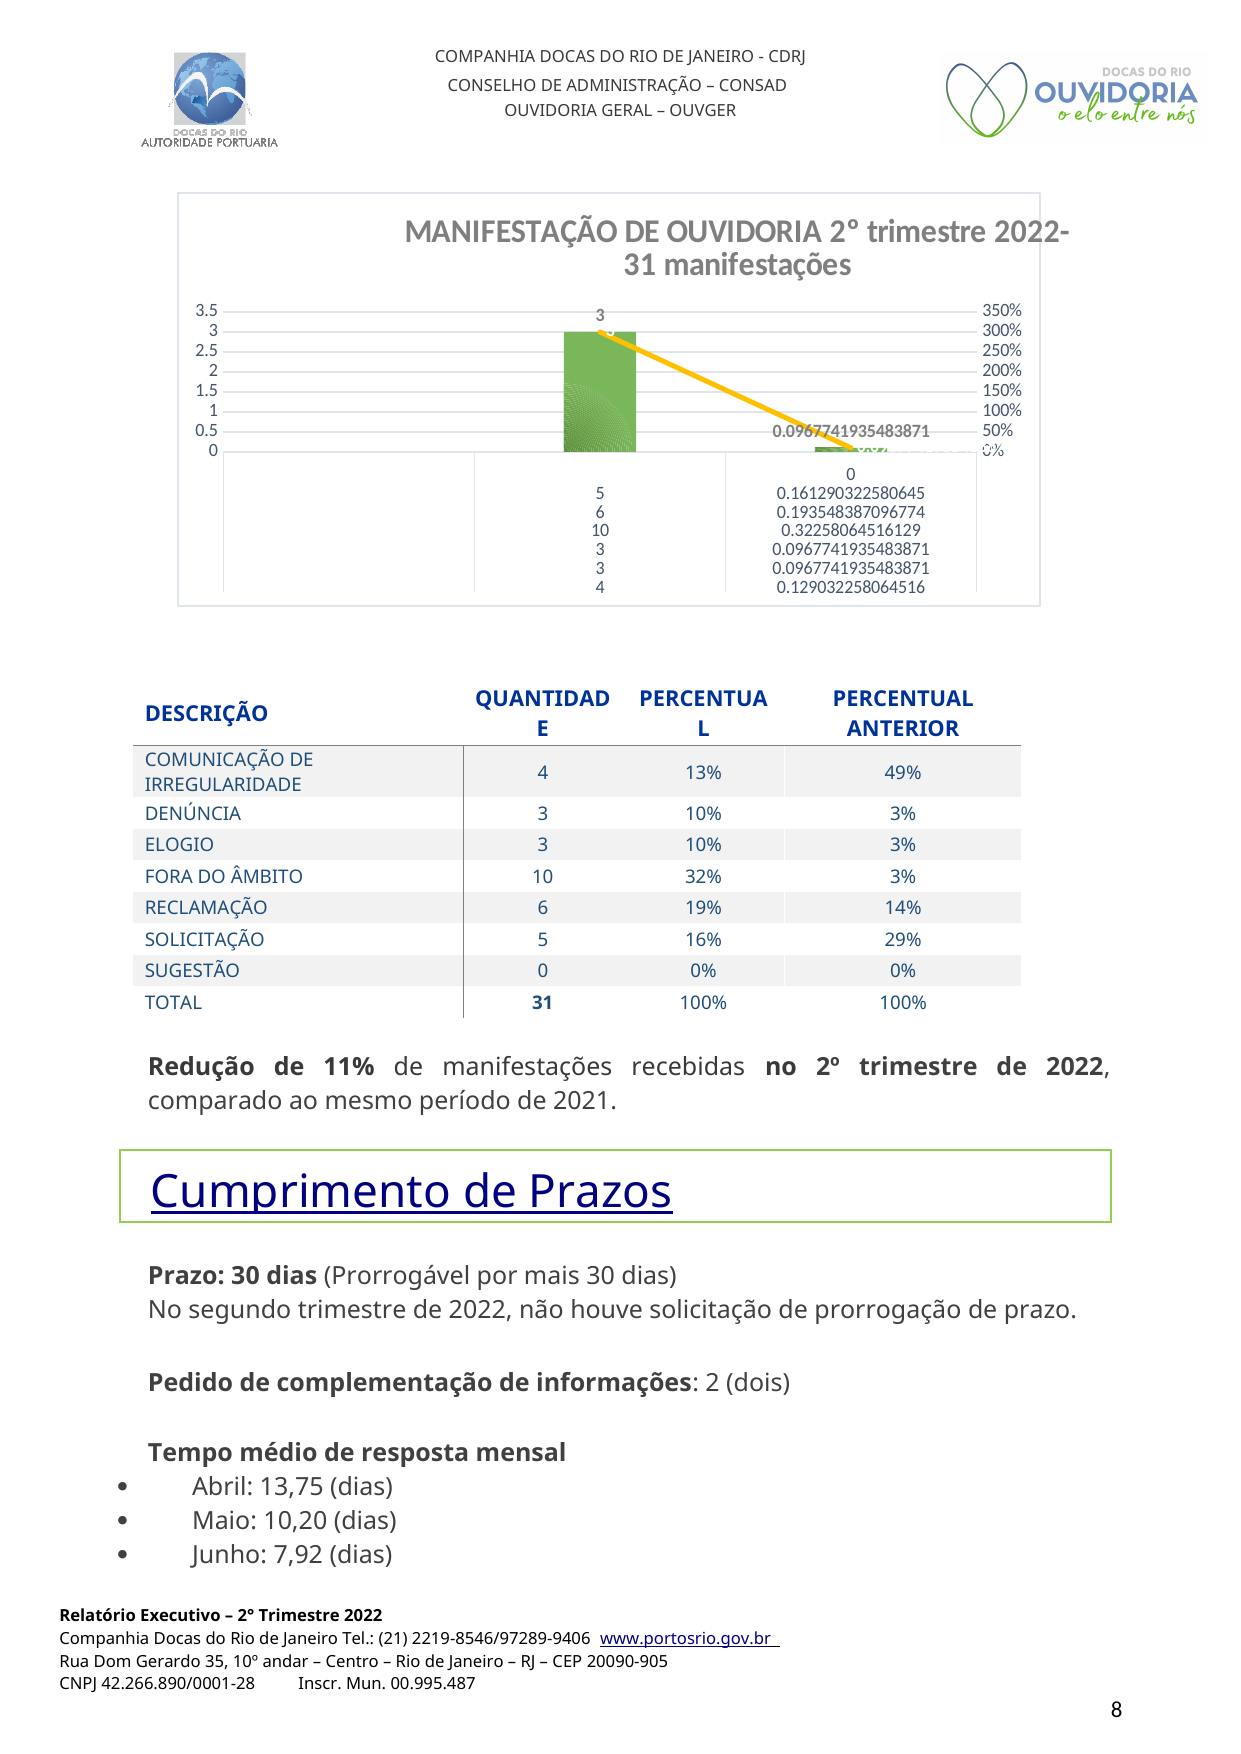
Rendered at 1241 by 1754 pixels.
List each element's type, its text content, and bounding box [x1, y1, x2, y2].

text Prazo: 30 dias (Prorrogável por mais 30 dias) [148, 1257, 1110, 1292]
table_cell 31 [464, 986, 622, 1017]
table_cell 19% [622, 892, 784, 923]
table_cell Denúncia [133, 797, 463, 829]
table_cell 3% [785, 829, 1021, 860]
table_cell 3 [464, 829, 622, 860]
list Abril: 13,75 (dias) [118, 1469, 1110, 1503]
table_header Percentual [622, 681, 784, 745]
table_cell 0 [464, 955, 622, 986]
table_cell Sugestão [133, 955, 463, 986]
table_cell 13% [622, 746, 784, 797]
table_cell Elogio [133, 829, 463, 860]
table_cell 10% [622, 829, 784, 860]
list [121, 1214, 1110, 1221]
text Pedido de complementação de informações: 2 (dois) [148, 1364, 1122, 1398]
table_cell 0% [622, 955, 784, 986]
table_cell 14% [785, 892, 1021, 923]
table_cell 5 [464, 923, 622, 954]
table_cell Fora do âmbito [133, 860, 463, 892]
table_cell 29% [785, 923, 1021, 954]
table_cell TOTAL [133, 986, 463, 1017]
table_cell 32% [622, 860, 784, 892]
table_header Quantidade [463, 681, 622, 745]
subtitle Cumprimento de Prazos [121, 1158, 1110, 1214]
table_cell 10 [464, 860, 622, 892]
list Maio: 10,20 (dias) [118, 1503, 1110, 1537]
table_cell 100% [622, 986, 784, 1017]
table_header Descrição [133, 681, 463, 745]
table_cell 10% [622, 797, 784, 829]
table_cell 100% [785, 986, 1021, 1017]
table_cell Solicitação [133, 923, 463, 954]
table_cell 4 [464, 746, 622, 797]
text No segundo trimestre de 2022, não houve solicitação de prorrogação de prazo. [148, 1292, 1122, 1326]
table_cell 6 [464, 892, 622, 923]
list Redução de 11% de manifestações recebidas no 2º trimestre de 2022, comparado ao mesmo período de 2021. [148, 1049, 1110, 1117]
text Tempo médio de resposta mensal [133, 1435, 1110, 1469]
table_cell 3% [785, 860, 1021, 892]
table_header Percentual Anterior [785, 681, 1021, 745]
table_cell 3% [785, 797, 1021, 829]
table_cell 16% [622, 923, 784, 954]
table_cell 0% [785, 955, 1021, 986]
list [121, 1151, 1110, 1158]
table_cell Comunicação de Irregularidade [133, 746, 463, 797]
table_cell 3 [464, 797, 622, 829]
table_cell Reclamação [133, 892, 463, 923]
table_cell 49% [785, 746, 1021, 797]
list Junho: 7,92 (dias) [118, 1537, 1110, 1571]
